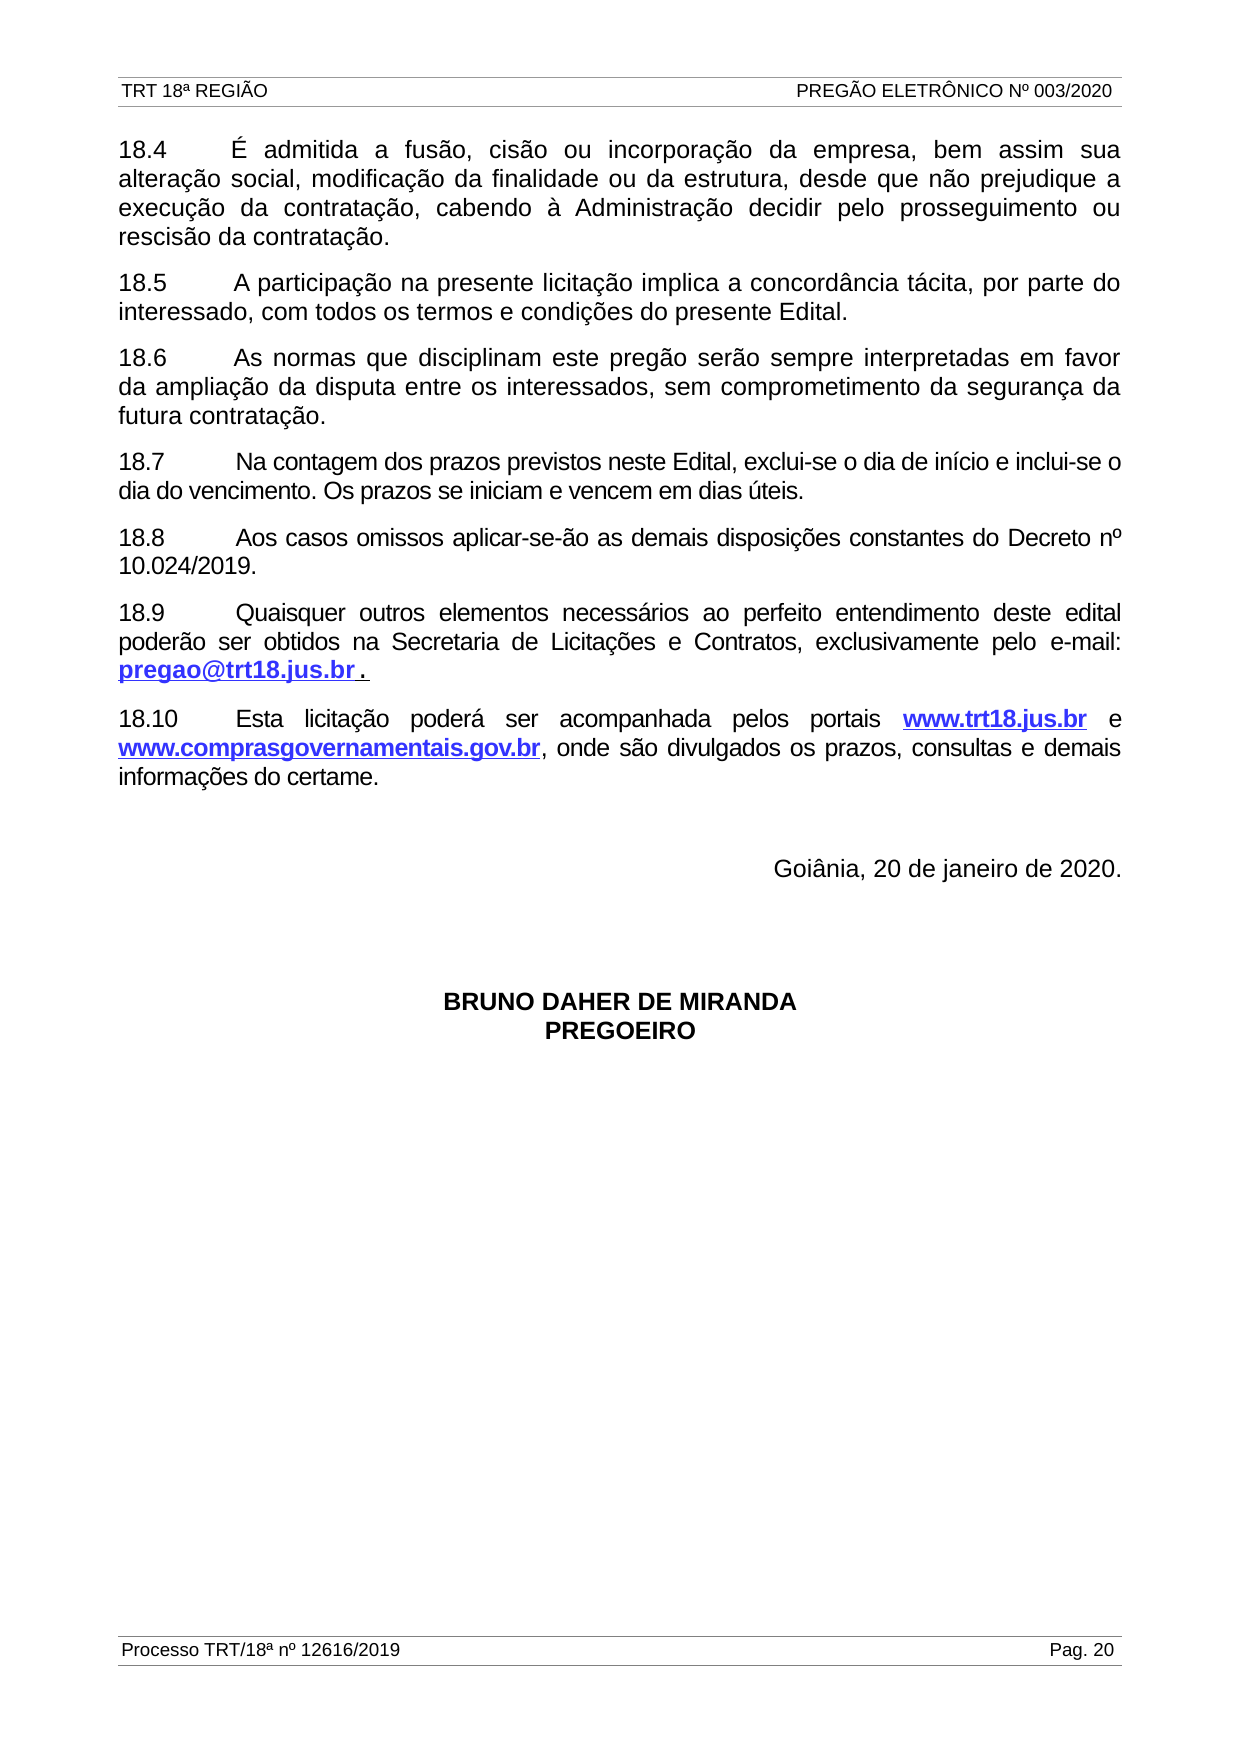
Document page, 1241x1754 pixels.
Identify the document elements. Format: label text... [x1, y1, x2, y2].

text 18.7 Na contagem dos prazos previstos neste Edital, exclui-se o dia de início e inclui-se o dia do vencimento. Os prazos se iniciam e vencem em dias úteis. [118, 447, 1122, 505]
text 18.5 A participação na presente licitação implica a concordância tácita, por parte do interessado, com todos os termos e condições do presente Edital. [118, 268, 1122, 326]
text Goiânia, 20 de janeiro de 2020. [118, 854, 1122, 883]
list 18.10 Esta licitação poderá ser acompanhada pelos portais www.trt18.jus.br e www.comprasgovernamentais.gov.br, onde são divulgados os prazos, consultas e demais informações do certame. [118, 704, 1122, 790]
text BRUNO DAHER DE MIRANDA [118, 987, 1122, 1016]
text 18.4 É admitida a fusão, cisão ou incorporação da empresa, bem assim sua alteração social, modificação da finalidade ou da estrutura, desde que não prejudique a execução da contratação, cabendo à Administração decidir pelo prosseguimento ou rescisão da contratação. [118, 136, 1122, 251]
text 18.8 Aos casos omissos aplicar-se-ão as demais disposições constantes do Decreto nº 10.024/2019. [118, 523, 1122, 580]
text 18.6 As normas que disciplinam este pregão serão sempre interpretadas em favor da ampliação da disputa entre os interessados, sem comprometimento da segurança da futura contratação. [118, 343, 1122, 430]
list 18.9 Quaisquer outros elementos necessários ao perfeito entendimento deste edital poderão ser obtidos na Secretaria de Licitações e Contratos, exclusivamente pelo e-mail: pregao@trt18.jus.br. [118, 598, 1122, 686]
text PREGOEIRO [118, 1016, 1122, 1044]
